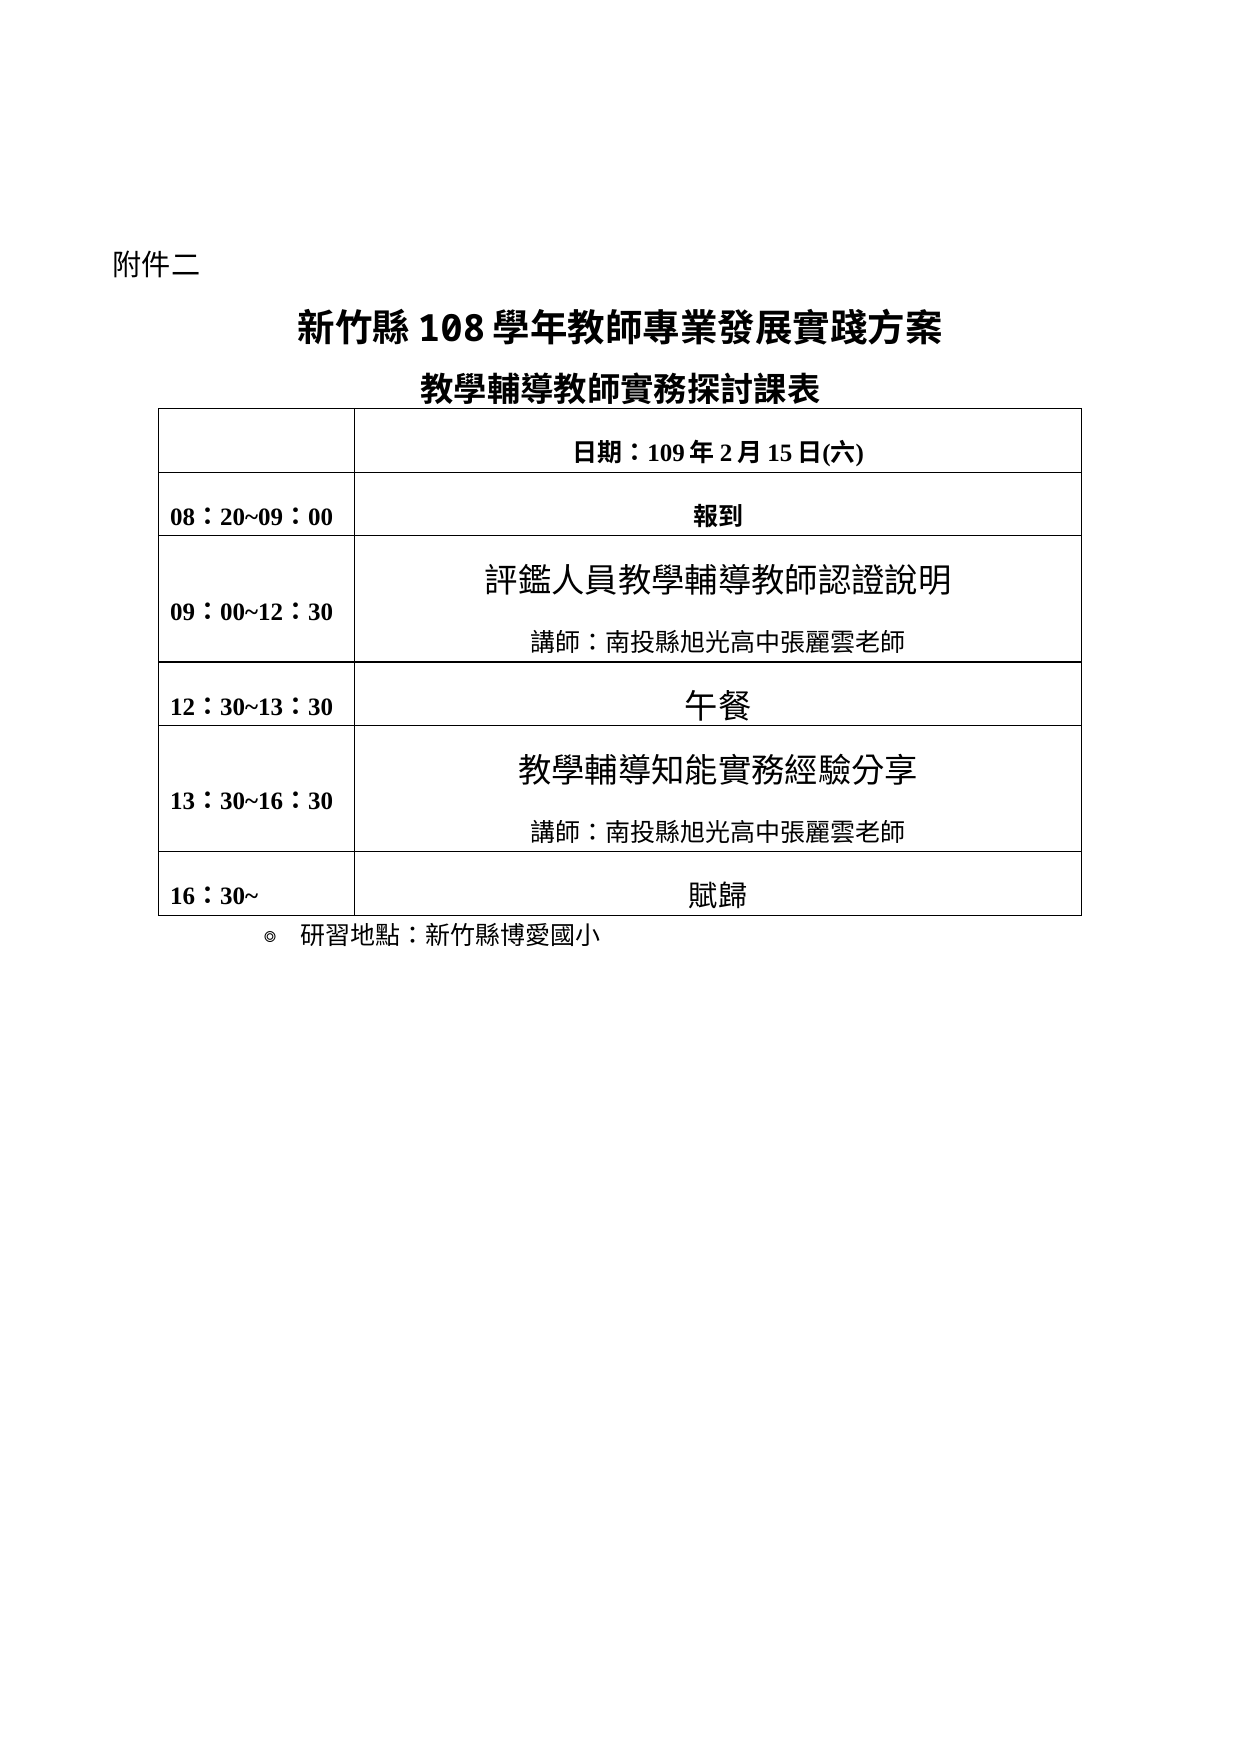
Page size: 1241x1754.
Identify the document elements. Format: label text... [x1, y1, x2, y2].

table_cell 評鑑人員教學輔導教師認證說明 講師：南投縣旭光高中張麗雲老師 [355, 536, 1081, 661]
text 新竹縣108學年教師專業發展實踐方案 [112, 283, 1128, 346]
text 教學輔導教師實務探討課表 [112, 346, 1128, 408]
table_cell 16：30~ [159, 852, 354, 914]
table_cell 賦歸 [355, 852, 1081, 914]
text 附件二 [112, 221, 1128, 283]
table_cell 08：20~09：00 [159, 473, 354, 535]
table_cell 09：00~12：30 [159, 536, 354, 661]
table_cell 午餐 [355, 663, 1081, 725]
table_cell 報到 [355, 473, 1081, 535]
table_header [159, 409, 354, 472]
table_header 日期：109年2月15日(六) [355, 409, 1081, 472]
table_cell 教學輔導知能實務經驗分享 講師：南投縣旭光高中張麗雲老師 [355, 726, 1081, 851]
table_cell 13：30~16：30 [159, 726, 354, 851]
table_cell 12：30~13：30 [159, 663, 354, 725]
list 研習地點：新竹縣博愛國小 [262, 916, 1128, 952]
